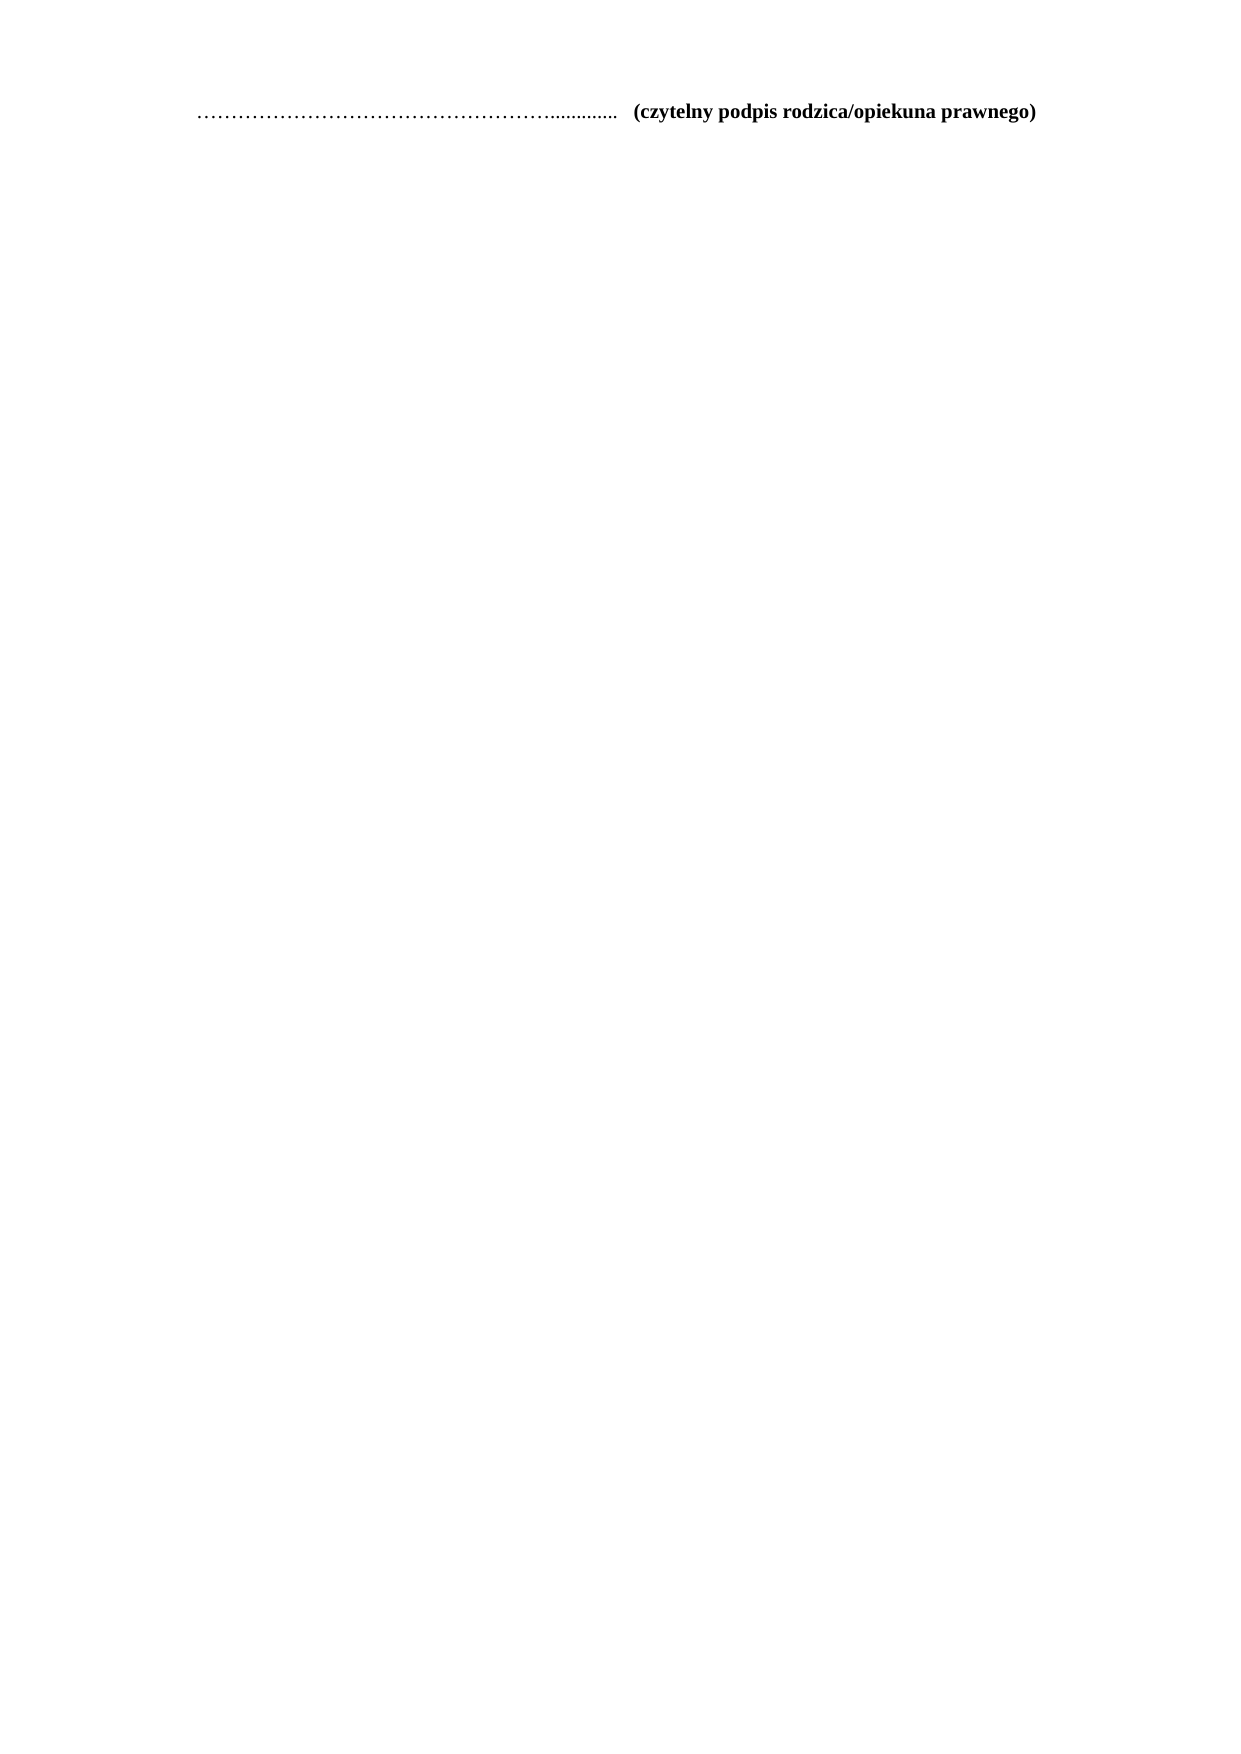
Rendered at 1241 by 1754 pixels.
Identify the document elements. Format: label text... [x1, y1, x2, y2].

text ……………………………………………............. (czytelny podpis rodzica/opiekuna prawnego) [75, 99, 1165, 123]
